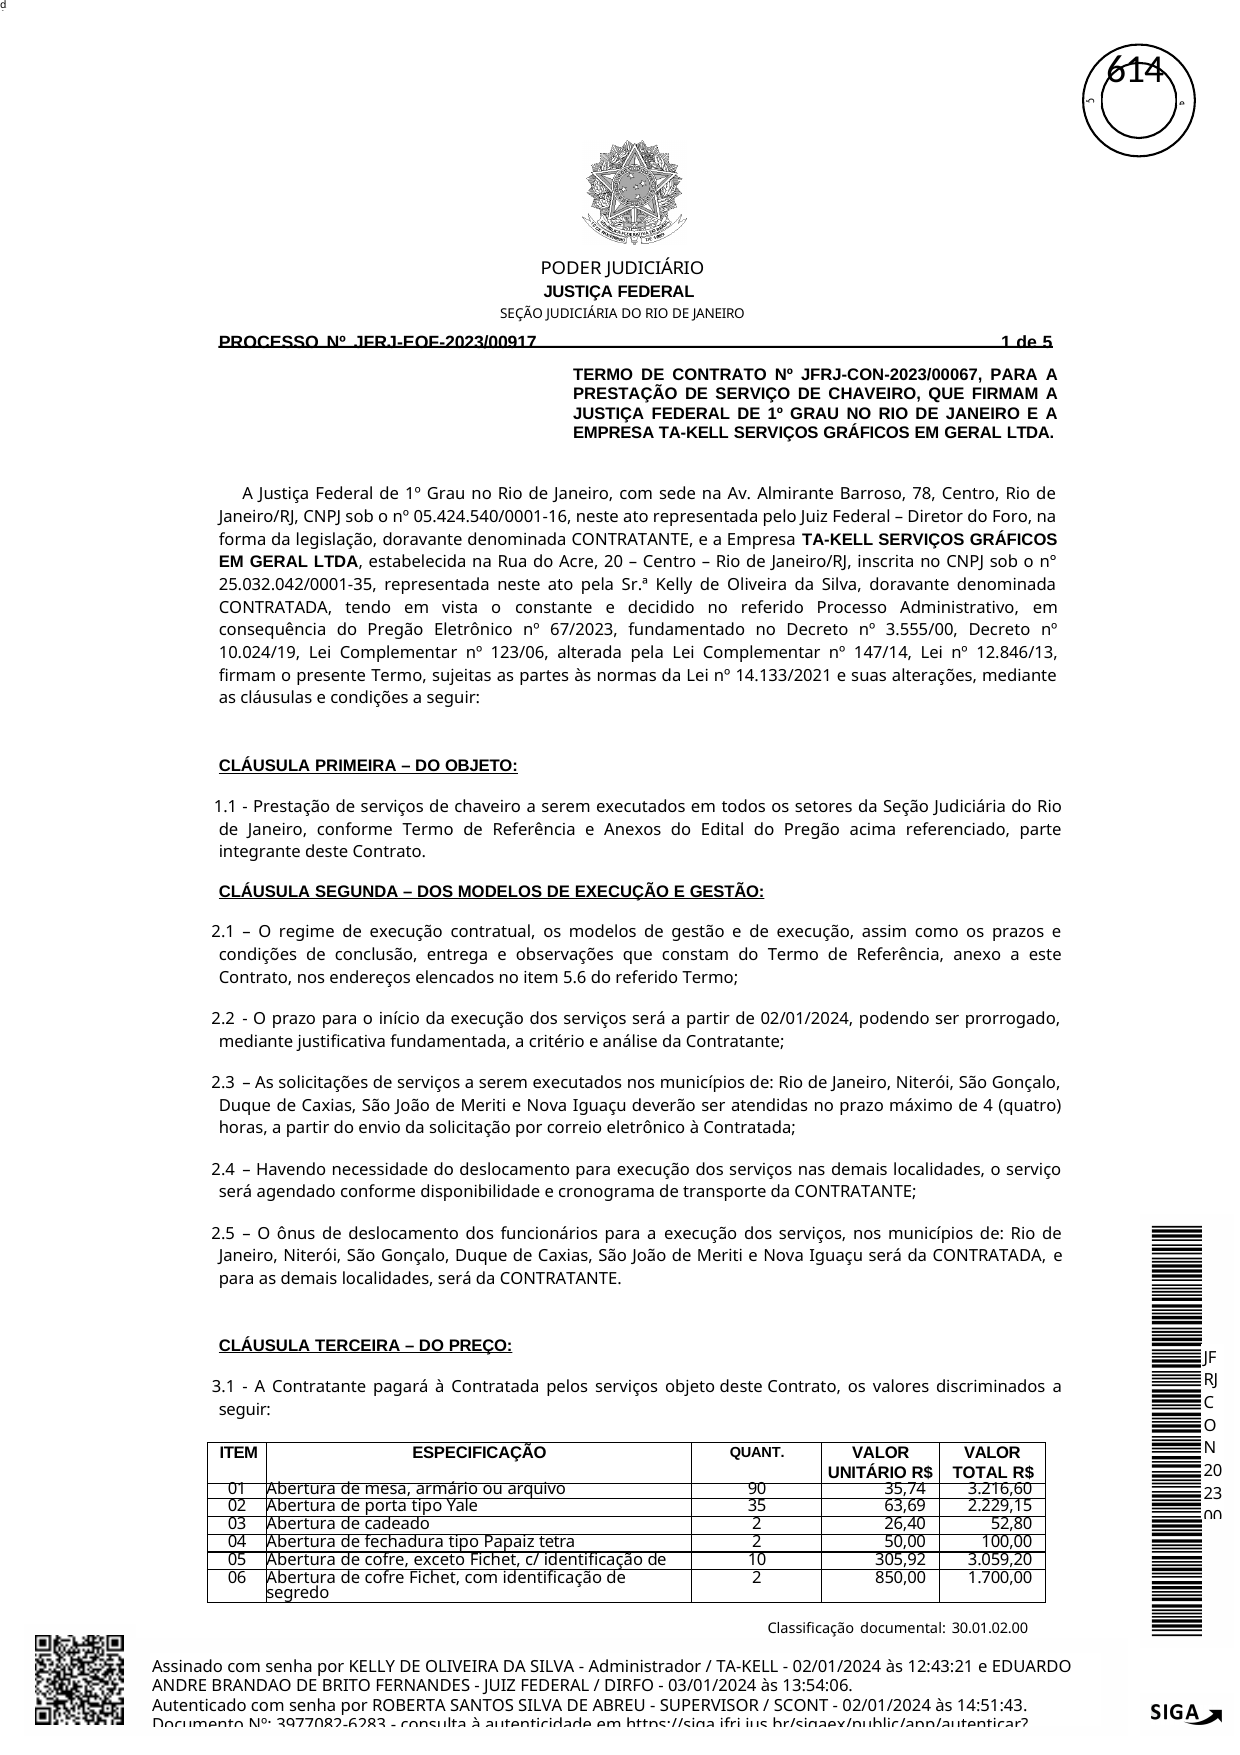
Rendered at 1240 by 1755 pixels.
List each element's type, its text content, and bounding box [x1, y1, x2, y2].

list – Havendo necessidade do deslocamento para execução dos serviços nas demais localidades, o serviço será agendado conforme disponibilidade e cronograma de transporte da CONTRATANTE; [188, 1157, 1062, 1203]
table_header ESPECIFICAÇÃO [267, 1443, 691, 1483]
table_cell 26,40 [822, 1517, 939, 1533]
table_cell 04 [208, 1535, 266, 1551]
list - Prestação de serviços de chaveiro a serem executados em todos os setores da Seção Judiciária do Rio de Janeiro, conforme Termo de Referência e Anexos do Edital do Pregão acima referenciado, parte integrante deste Contrato. [190, 794, 1062, 863]
table_cell 02 [208, 1499, 266, 1516]
table_cell 90 [692, 1484, 821, 1498]
list - O prazo para o início da execução dos serviços será a partir de 02/01/2024, podendo ser prorrogado, mediante justificativa fundamentada, a critério e análise da Contratante; [188, 1006, 1062, 1052]
text A Justiça Federal de 1º Grau no Rio de Janeiro, com sede na Av. Almirante Barroso, 78, Centro, Rio de Janeiro/RJ, CNPJ sob o nº 05.424.540/0001-16, neste ato representada pelo Juiz Federal – Diretor do Foro, na forma da legislação, doravante denominada CONTRATANTE, e a Empresa TA-KELL SERVIÇOS GRÁFICOS EM GERAL LTDA, estabelecida na Rua do Acre, 20 – Centro – Rio de Janeiro/RJ, inscrita no CNPJ sob o n° 25.032.042/0001-35, representada neste ato pela Sr.ª Kelly de Oliveira da Silva, doravante denominada CONTRATADA, tendo em vista o constante e decidido no referido Processo Administrativo, em consequência do Pregão Eletrônico nº 67/2023, fundamentado no Decreto nº 3.555/00, Decreto nº 10.024/19, Lei Complementar nº 123/06, alterada pela Lei Complementar nº 147/14, Lei nº 12.846/13, firmam o presente Termo, sujeitas as partes às normas da Lei nº 14.133/2021 e suas alterações, mediante as cláusulas e condições a seguir: [218, 482, 1058, 709]
text Classificação documental: 30.01.02.00 [767, 1618, 1062, 1637]
table_cell 3.059,20 [940, 1553, 1045, 1569]
table_cell 1.700,00 [940, 1570, 1045, 1602]
table_cell 35 [692, 1499, 821, 1516]
table_cell 3.216,60 [940, 1484, 1045, 1498]
table_cell 35,74 [822, 1484, 939, 1498]
table_cell Abertura de cadeado [267, 1517, 691, 1533]
text d [0, 0, 6, 10]
table_cell 63,69 [822, 1499, 939, 1516]
table_cell 2.229,15 [940, 1499, 1045, 1516]
list – O regime de execução contratual, os modelos de gestão e de execução, assim como os prazos e condições de conclusão, entrega e observações que constam do Termo de Referência, anexo a este Contrato, nos endereços elencados no item 5.6 do referido Termo; [188, 920, 1062, 988]
table_cell Abertura de mesa, armário ou arquivo [267, 1484, 691, 1498]
subtitle PROCESSO Nº JFRJ-EOF-2023/00917 1 de 5 [218, 332, 1062, 353]
subtitle CLÁUSULA SEGUNDA – DOS MODELOS DE EXECUÇÃO E GESTÃO: [218, 882, 1062, 901]
table_cell 06 [208, 1570, 266, 1602]
table_header QUANT. [692, 1443, 821, 1483]
subtitle CLÁUSULA PRIMEIRA – DO OBJETO: [218, 756, 1062, 775]
table_cell Abertura de cofre, exceto Fichet, c/ identificação de [267, 1553, 691, 1569]
text JFRJCON202300067A [1203, 1345, 1224, 1518]
text ç [1085, 98, 1099, 106]
subtitle TERMO DE CONTRATO Nº JFRJ-CON-2023/00067, PARA A PRESTAÇÃO DE SERVIÇO DE CHAVEIRO, QUE FIRMAM A JUSTIÇA FEDERAL DE 1º GRAU NO RIO DE JANEIRO E A EMPRESA TA-KELL SERVIÇOS GRÁFICOS EM GERAL LTDA. [573, 364, 1058, 442]
table_cell 05 [208, 1553, 266, 1569]
table_header VALOR TOTAL R$ [940, 1443, 1045, 1483]
subtitle CLÁUSULA TERCEIRA – DO PREÇO: [218, 1335, 1062, 1354]
table_cell 50,00 [822, 1535, 939, 1551]
table_header VALOR UNITÁRIO R$ [822, 1443, 939, 1483]
table_cell 52,80 [940, 1517, 1045, 1533]
table_cell 01 [208, 1484, 266, 1498]
list – O ônus de deslocamento dos funcionários para a execução dos serviços, nos municípios de: Rio de Janeiro, Niterói, São Gonçalo, Duque de Caxias, São João de Meriti e Nova Iguaçu será da CONTRATADA, e para as demais localidades, será da CONTRATANTE. [188, 1221, 1062, 1289]
table_cell Abertura de cofre Fichet, com identificação de segredo [267, 1570, 691, 1602]
table_cell 2 [692, 1570, 821, 1602]
table_cell 305,92 [822, 1553, 939, 1569]
table_cell Abertura de porta tipo Yale [267, 1499, 691, 1516]
table_cell 100,00 [940, 1535, 1045, 1551]
list – As solicitações de serviços a serem executados nos municípios de: Rio de Janeiro, Niterói, São Gonçalo, Duque de Caxias, São João de Meriti e Nova Iguaçu deverão ser atendidas no prazo máximo de 4 (quatro) horas, a partir do envio da solicitação por correio eletrônico à Contratada; [188, 1071, 1062, 1139]
table_header ITEM [208, 1443, 266, 1483]
text e [1179, 97, 1193, 105]
list - A Contratante pagará à Contratada pelos serviços objeto deste Contrato, os valores discriminados a seguir: [188, 1374, 1062, 1420]
table_cell 10 [692, 1553, 821, 1569]
table_cell 03 [208, 1517, 266, 1533]
table_cell Abertura de fechadura tipo Papaiz tetra [267, 1535, 691, 1551]
table_cell 2 [692, 1517, 821, 1533]
table_cell 850,00 [822, 1570, 939, 1602]
table_cell 2 [692, 1535, 821, 1551]
